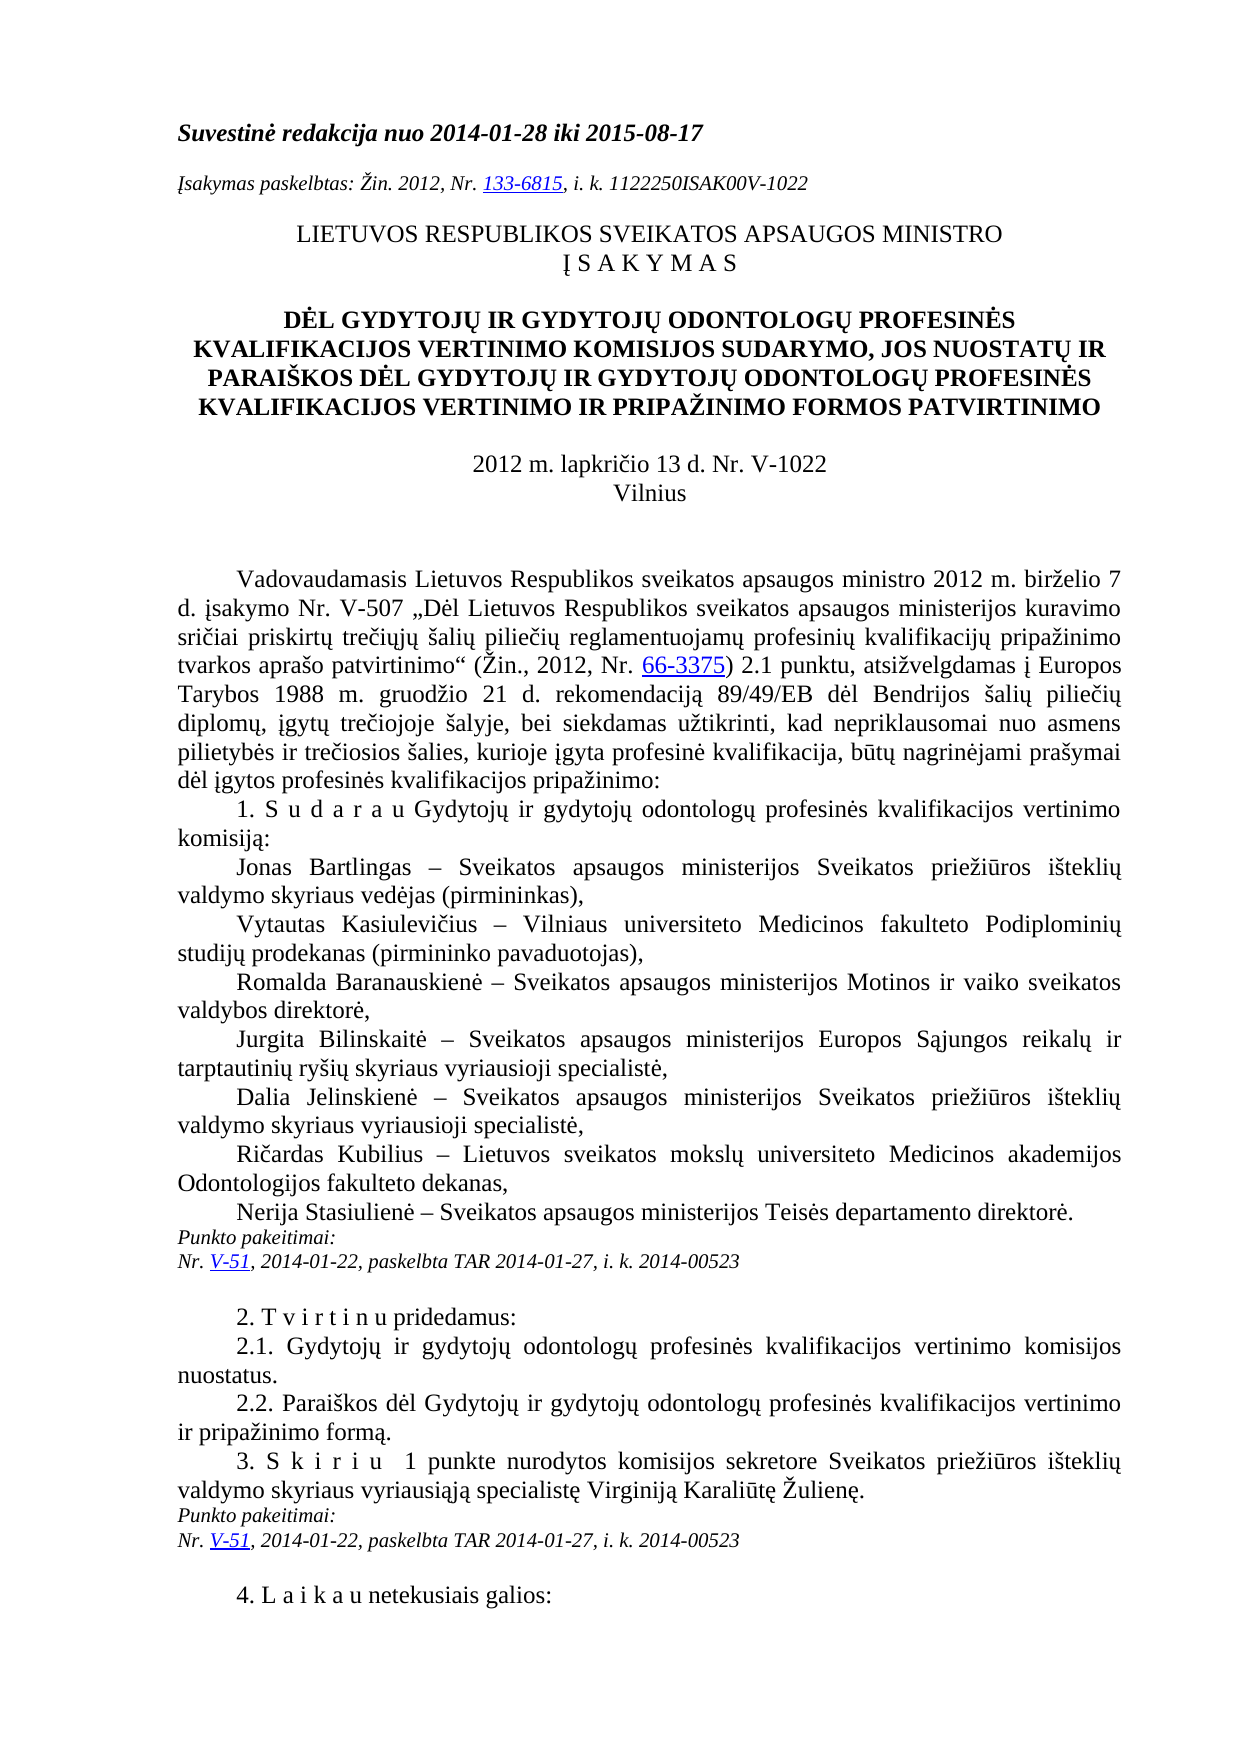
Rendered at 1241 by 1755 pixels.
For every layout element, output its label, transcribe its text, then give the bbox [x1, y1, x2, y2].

text Vytautas Kasiulevičius – Vilniaus universiteto Medicinos fakulteto Podiplominių studijų prodekanas (pirmininko pavaduotojas), [177, 909, 1122, 967]
text Punkto pakeitimai: [177, 1225, 1122, 1249]
text 2.1. Gydytojų ir gydytojų odontologų profesinės kvalifikacijos vertinimo komisijos nuostatus. [177, 1331, 1122, 1388]
text Suvestinė redakcija nuo 2014-01-28 iki 2015-08-17 [177, 118, 1122, 147]
text Vadovaudamasis Lietuvos Respublikos sveikatos apsaugos ministro 2012 m. birželio 7 d. įsakymo Nr. V-507 „Dėl Lietuvos Respublikos sveikatos apsaugos ministerijos kuravimo sričiai priskirtų trečiųjų šalių piliečių reglamentuojamų profesinių kvalifikacijų pripažinimo tvarkos aprašo patvirtinimo“ (Žin., 2012, Nr. 66-3375) 2.1 punktu, atsižvelgdamas į Europos Tarybos 1988 m. gruodžio 21 d. rekomendaciją 89/49/EB dėl Bendrijos šalių piliečių diplomų, įgytų trečiojoje šalyje, bei siekdamas užtikrinti, kad nepriklausomai nuo asmens pilietybės ir trečiosios šalies, kurioje įgyta profesinė kvalifikacija, būtų nagrinėjami prašymai dėl įgytos profesinės kvalifikacijos pripažinimo: [177, 564, 1122, 794]
text Ričardas Kubilius – Lietuvos sveikatos mokslų universiteto Medicinos akademijos Odontologijos fakulteto dekanas, [177, 1139, 1122, 1197]
text DĖL GYDYTOJŲ IR GYDYTOJŲ ODONTOLOGŲ PROFESINĖS KVALIFIKACIJOS VERTINIMO KOMISIJOS SUDARYMO, JOS NUOSTATŲ IR PARAIŠKOS DĖL GYDYTOJŲ IR GYDYTOJŲ ODONTOLOGŲ PROFESINĖS KVALIFIKACIJOS VERTINIMO IR PRIPAŽINIMO FORMOS PATVIRTINIMO [177, 305, 1122, 420]
text Jurgita Bilinskaitė – Sveikatos apsaugos ministerijos Europos Sąjungos reikalų ir tarptautinių ryšių skyriaus vyriausioji specialistė, [177, 1024, 1122, 1082]
text 2.2. Paraiškos dėl Gydytojų ir gydytojų odontologų profesinės kvalifikacijos vertinimo ir pripažinimo formą. [177, 1388, 1122, 1446]
text LIETUVOS RESPUBLIKOS SVEIKATOS APSAUGOS MINISTRO [177, 219, 1122, 248]
text Dalia Jelinskienė – Sveikatos apsaugos ministerijos Sveikatos priežiūros išteklių valdymo skyriaus vyriausioji specialistė, [177, 1082, 1122, 1139]
text Įsakymas paskelbtas: Žin. 2012, Nr. 133-6815, i. k. 1122250ISAK00V-1022 [177, 171, 1122, 195]
text Jonas Bartlingas – Sveikatos apsaugos ministerijos Sveikatos priežiūros išteklių valdymo skyriaus vedėjas (pirmininkas), [177, 852, 1122, 909]
text 2012 m. lapkričio 13 d. Nr. V-1022 [177, 449, 1122, 478]
text Nr. V-51, 2014-01-22, paskelbta TAR 2014-01-27, i. k. 2014-00523 [177, 1527, 1122, 1552]
text Nr. V-51, 2014-01-22, paskelbta TAR 2014-01-27, i. k. 2014-00523 [177, 1249, 1122, 1273]
text 4. L a i k a u netekusiais galios: [177, 1580, 1122, 1609]
text 3. S k i r i u 1 punkte nurodytos komisijos sekretore Sveikatos priežiūros išteklių valdymo skyriaus vyriausiąją specialistę Virginiją Karaliūtę Žulienę. [177, 1446, 1122, 1503]
text Punkto pakeitimai: [177, 1503, 1122, 1527]
text Į S A K Y M A S [177, 248, 1122, 277]
text Nerija Stasiulienė – Sveikatos apsaugos ministerijos Teisės departamento direktorė. [177, 1197, 1122, 1225]
text Romalda Baranauskienė – Sveikatos apsaugos ministerijos Motinos ir vaiko sveikatos valdybos direktorė, [177, 967, 1122, 1024]
text 2. T v i r t i n u pridedamus: [177, 1302, 1122, 1331]
text Vilnius [177, 478, 1122, 507]
text 1. S u d a r a u Gydytojų ir gydytojų odontologų profesinės kvalifikacijos vertinimo komisiją: [177, 794, 1122, 852]
